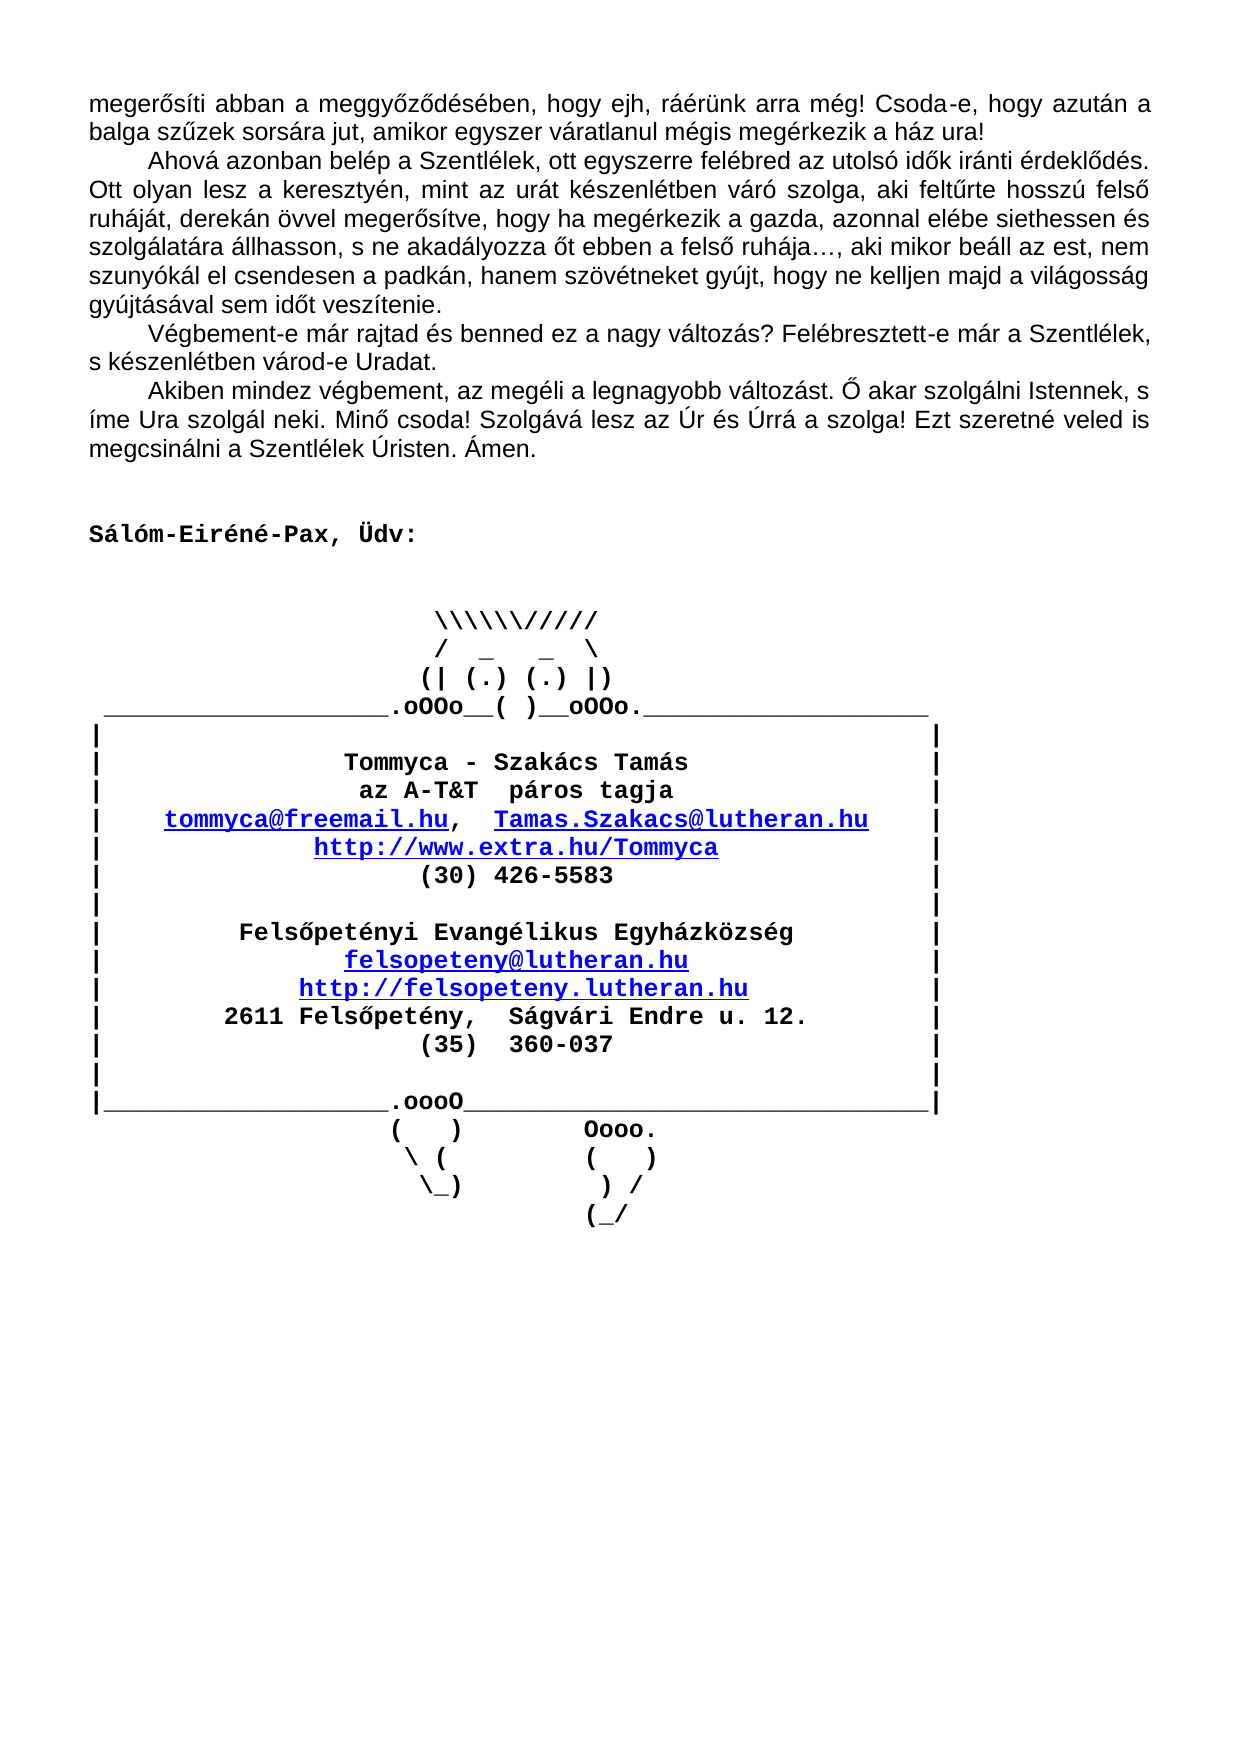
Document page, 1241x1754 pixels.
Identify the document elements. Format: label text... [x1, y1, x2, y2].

text \\\\\\///// / _ _ \ (| (.) (.) |) ___________________.oOOo__( )__oOOo.___________________ | | | Tommyca - Szakács Tamás | | az A-T&T páros tagja | | tommyca@freemail.hu, Tamas.Szakacs@lutheran.hu | | http://www.extra.hu/Tommyca | | (30) 426-5583 | | | | Felsőpetényi Evangélikus Egyházközség | | felsopeteny@lutheran.hu | | http://felsopeteny.lutheran.hu | | 2611 Felsőpetény, Ságvári Endre u. 12. | | (35) 360-037 | | | |___________________.oooO_______________________________| ( ) Oooo. \ ( ( ) \_) ) / (_/ [88, 609, 1152, 1230]
text Ahová azonban belép a Szentlélek, ott egyszerre felébred az utolsó idők iránti érdeklődés. Ott olyan lesz a keresztyén, mint az urát készenlétben váró szolga, aki feltűrte hosszú felső ruháját, derekán övvel megerősítve, hogy ha megérkezik a gazda, azonnal elébe siethessen és szolgálatára állhasson, s ne akadályozza őt ebben a felső ruhája…, aki mikor beáll az est, nem szunyókál el csendesen a padkán, hanem szövétneket gyújt, hogy ne kelljen majd a világosság gyújtásával sem időt veszítenie. [88, 146, 1152, 318]
text Végbement‑e már rajtad és benned ez a nagy változás? Felébresztett‑e már a Szentlélek, s készenlétben várod‑e Uradat. [88, 318, 1152, 376]
text Akiben mindez végbement, az megéli a legnagyobb változást. Ő akar szolgálni Istennek, s íme Ura szolgál neki. Minő csoda! Szolgává lesz az Úr és Úrrá a szolga! Ezt szeretné veled is megcsinálni a Szentlélek Úristen. Ámen. [88, 376, 1152, 462]
text megerősíti abban a meggyőződésében, hogy ejh, ráérünk arra még! Csoda‑e, hogy azután a balga szűzek sorsára jut, amikor egyszer váratlanul mégis megérkezik a ház ura! [88, 88, 1152, 146]
text Sálóm-Eiréné-Pax, Üdv: [88, 521, 1152, 549]
